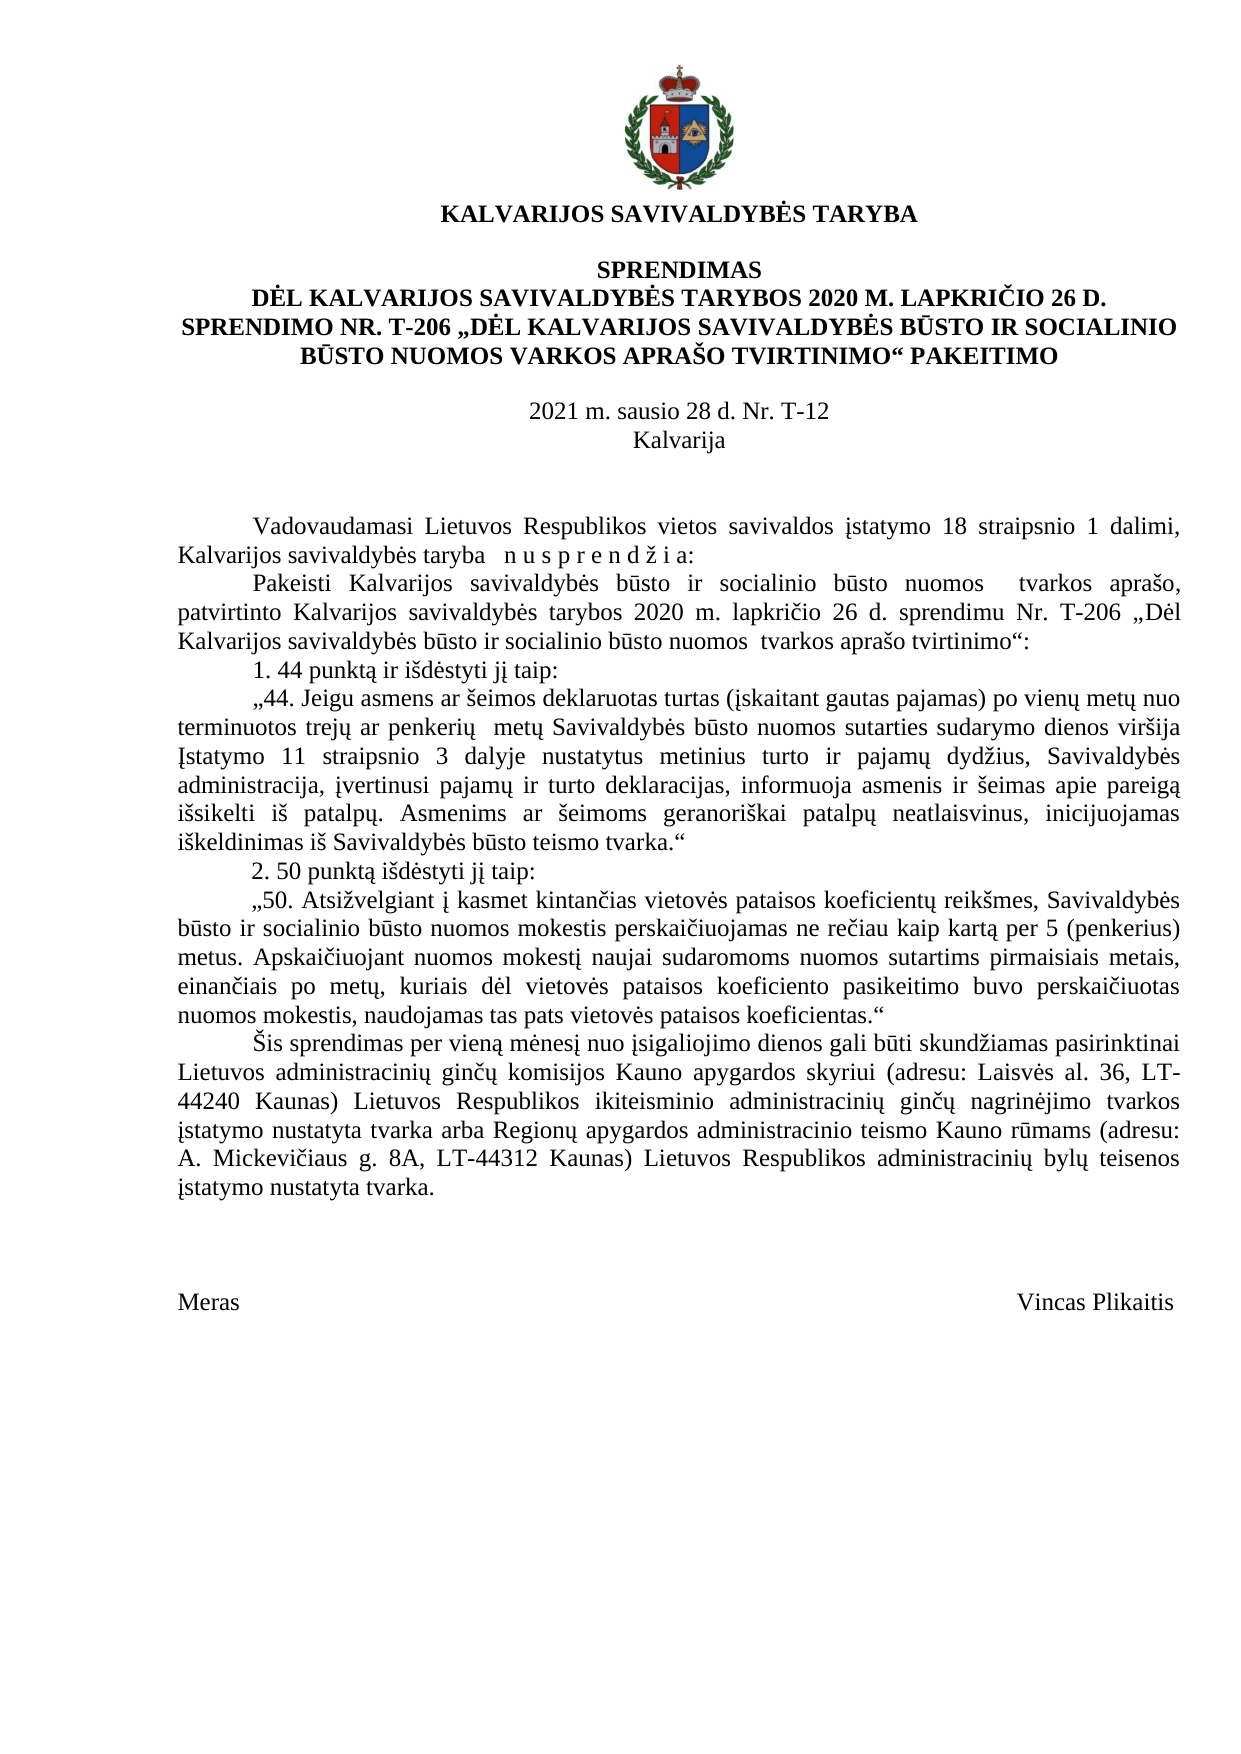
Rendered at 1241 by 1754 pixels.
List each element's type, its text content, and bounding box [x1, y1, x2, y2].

text 2021 m. sausio 28 d. Nr. T-12 [177, 396, 1181, 425]
text Meras Vincas Plikaitis [177, 1287, 1181, 1316]
text „50. Atsižvelgiant į kasmet kintančias vietovės pataisos koeficientų reikšmes, Savivaldybės būsto ir socialinio būsto nuomos mokestis perskaičiuojamas ne rečiau kaip kartą per 5 (penkerius) metus. Apskaičiuojant nuomos mokestį naujai sudaromoms nuomos sutartims pirmaisiais metais, einančiais po metų, kuriais dėl vietovės pataisos koeficiento pasikeitimo buvo perskaičiuotas nuomos mokestis, naudojamas tas pats vietovės pataisos koeficientas.“ [177, 885, 1181, 1028]
text 1. 44 punktą ir išdėstyti jį taip: [177, 655, 1181, 683]
text Vadovaudamasi Lietuvos Respublikos vietos savivaldos įstatymo 18 straipsnio 1 dalimi, Kalvarijos savivaldybės taryba n u s p r e n d ž i a: [177, 511, 1181, 568]
text DĖL KALVARIJOS SAVIVALDYBĖS TARYBOS 2020 M. LAPKRIČIO 26 D. SPRENDIMO NR. T-206 „DĖL KALVARIJOS SAVIVALDYBĖS BŪSTO IR SOCIALINIO BŪSTO NUOMOS VARKOS APRAŠO TVIRTINIMO“ PAKEITIMO [177, 283, 1181, 370]
text Šis sprendimas per vieną mėnesį nuo įsigaliojimo dienos gali būti skundžiamas pasirinktinai Lietuvos administracinių ginčų komisijos Kauno apygardos skyriui (adresu: Laisvės al. 36, LT-44240 Kaunas) Lietuvos Respublikos ikiteisminio administracinių ginčų nagrinėjimo tvarkos įstatymo nustatyta tvarka arba Regionų apygardos administracinio teismo Kauno rūmams (adresu: A. Mickevičiaus g. 8A, LT-44312 Kaunas) Lietuvos Respublikos administracinių bylų teisenos įstatymo nustatyta tvarka. [177, 1028, 1181, 1201]
text „44. Jeigu asmens ar šeimos deklaruotas turtas (įskaitant gautas pajamas) po vienų metų nuo terminuotos trejų ar penkerių metų Savivaldybės būsto nuomos sutarties sudarymo dienos viršija Įstatymo 11 straipsnio 3 dalyje nustatytus metinius turto ir pajamų dydžius, Savivaldybės administracija, įvertinusi pajamų ir turto deklaracijas, informuoja asmenis ir šeimas apie pareigą išsikelti iš patalpų. Asmenims ar šeimoms geranoriškai patalpų neatlaisvinus, inicijuojamas iškeldinimas iš Savivaldybės būsto teismo tvarka.“ [177, 683, 1181, 856]
text KALVARIJOS SAVIVALDYBĖS TARYBA [177, 199, 1181, 228]
text SPRENDIMAS [177, 255, 1181, 283]
text Pakeisti Kalvarijos savivaldybės būsto ir socialinio būsto nuomos tvarkos aprašo, patvirtinto Kalvarijos savivaldybės tarybos 2020 m. lapkričio 26 d. sprendimu Nr. T-206 „Dėl Kalvarijos savivaldybės būsto ir socialinio būsto nuomos tvarkos aprašo tvirtinimo“: [177, 568, 1181, 655]
text 2. 50 punktą išdėstyti jį taip: [177, 856, 1181, 885]
text Kalvarija [177, 425, 1181, 453]
